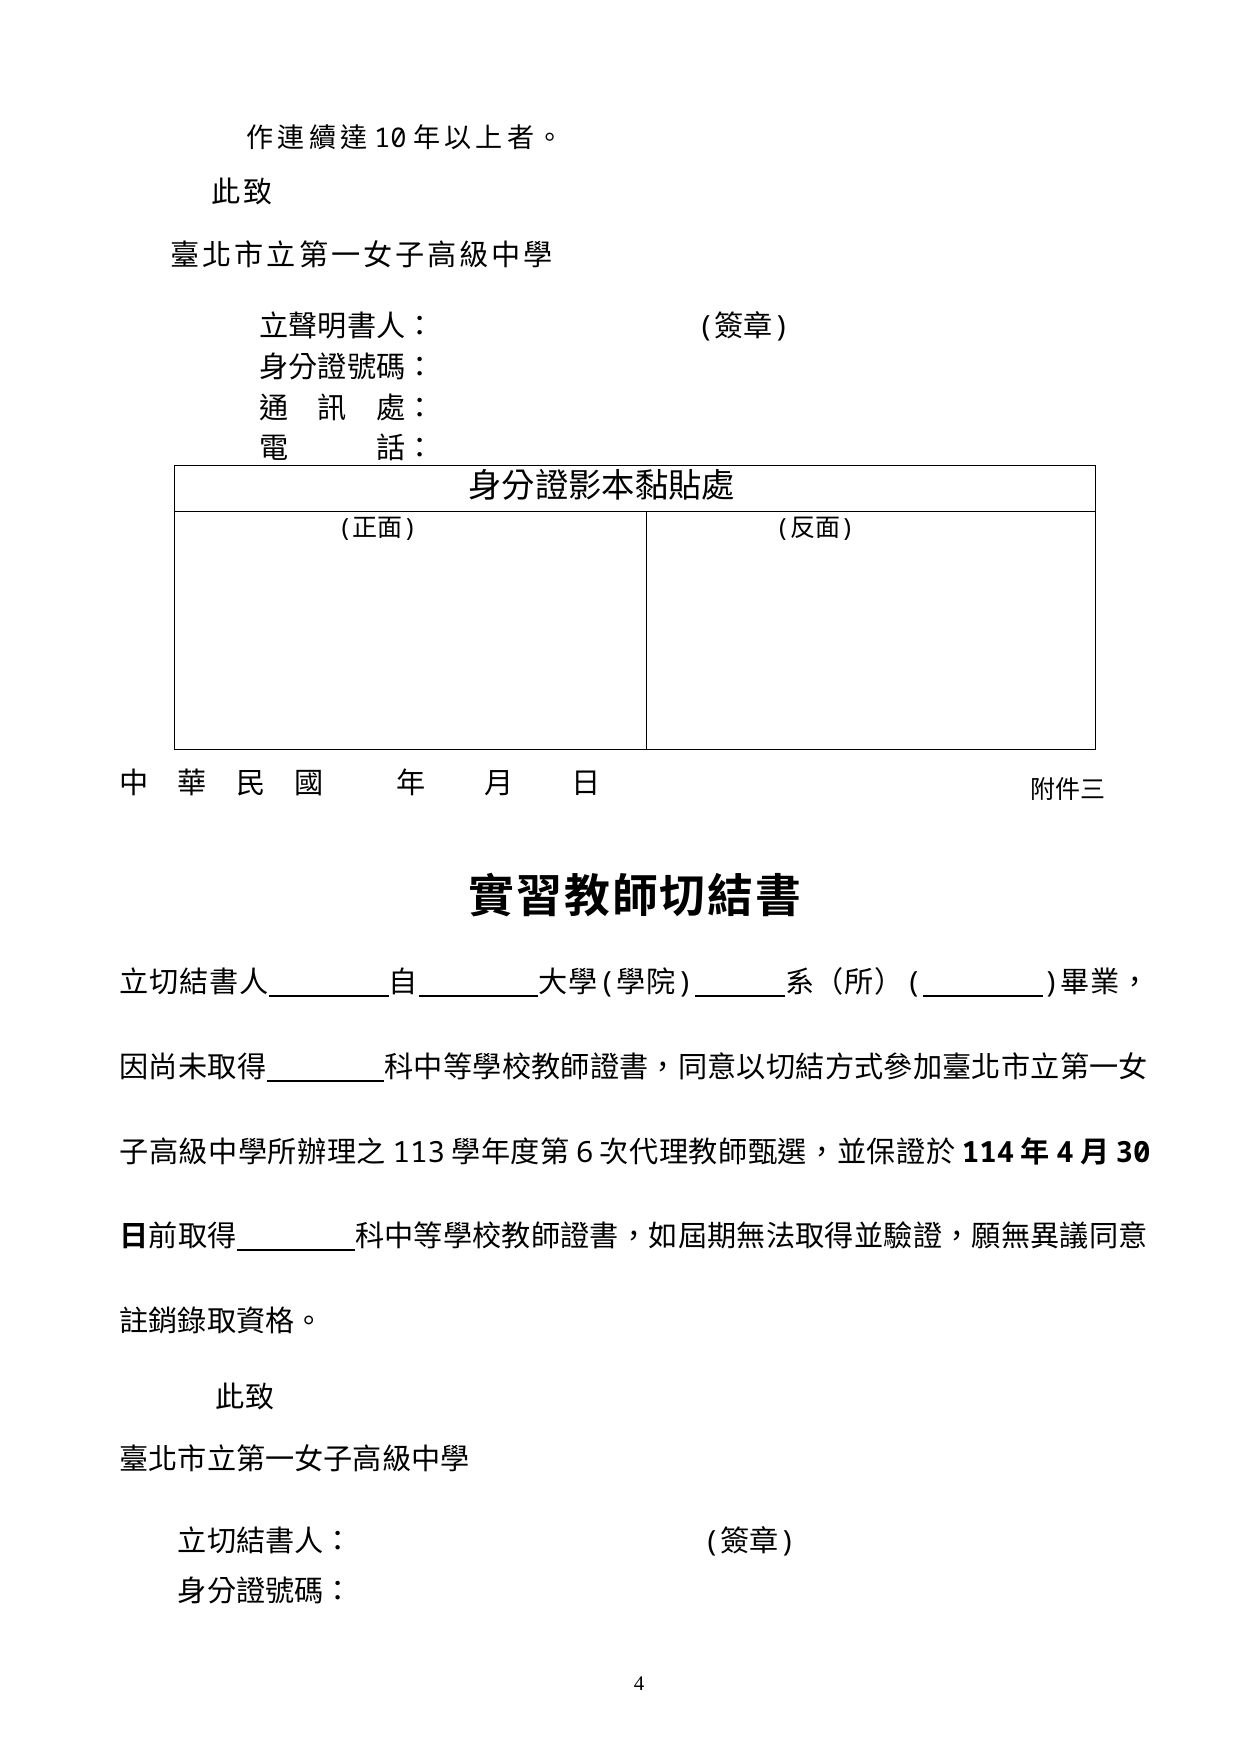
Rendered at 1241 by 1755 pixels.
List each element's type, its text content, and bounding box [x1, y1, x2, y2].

text 作連續達10年以上者。 [153, 84, 1151, 146]
text 立聲明書人： (簽章) [119, 312, 1151, 343]
text 臺北市立第一女子高級中學 [130, 240, 1151, 271]
table_cell (正面) [175, 512, 646, 749]
table_cell (反面) [647, 512, 1095, 749]
text 此致 [119, 1382, 1151, 1413]
text 通 訊 處： [119, 393, 1151, 424]
text 附件三 [1031, 769, 1137, 806]
text 此致 [130, 177, 1151, 209]
table_header 身分證影本黏貼處 [175, 466, 1095, 511]
text 立切結書人 自 大學(學院) 系（所）( )畢業，因尚未取得 科中等學校教師證書，同意以切結方式參加臺北市立第一女子高級中學所辦理之113學年度第6次代理教師甄選，並保證於114年4月30日前取得 科中等學校教師證書，如屆期無法取得並驗證，願無異議同意註銷錄取資格。 [119, 959, 1151, 1340]
text 身分證號碼： [119, 1576, 1151, 1607]
text 實習教師切結書 [119, 887, 1151, 918]
text 電 話： [119, 434, 1151, 465]
text 身分證號碼： [119, 352, 1151, 384]
text 立切結書人： (簽章) [119, 1526, 1151, 1557]
text 臺北市立第一女子高級中學 [119, 1445, 1151, 1476]
text 中 華 民 國 年 月 日 [119, 768, 1016, 800]
